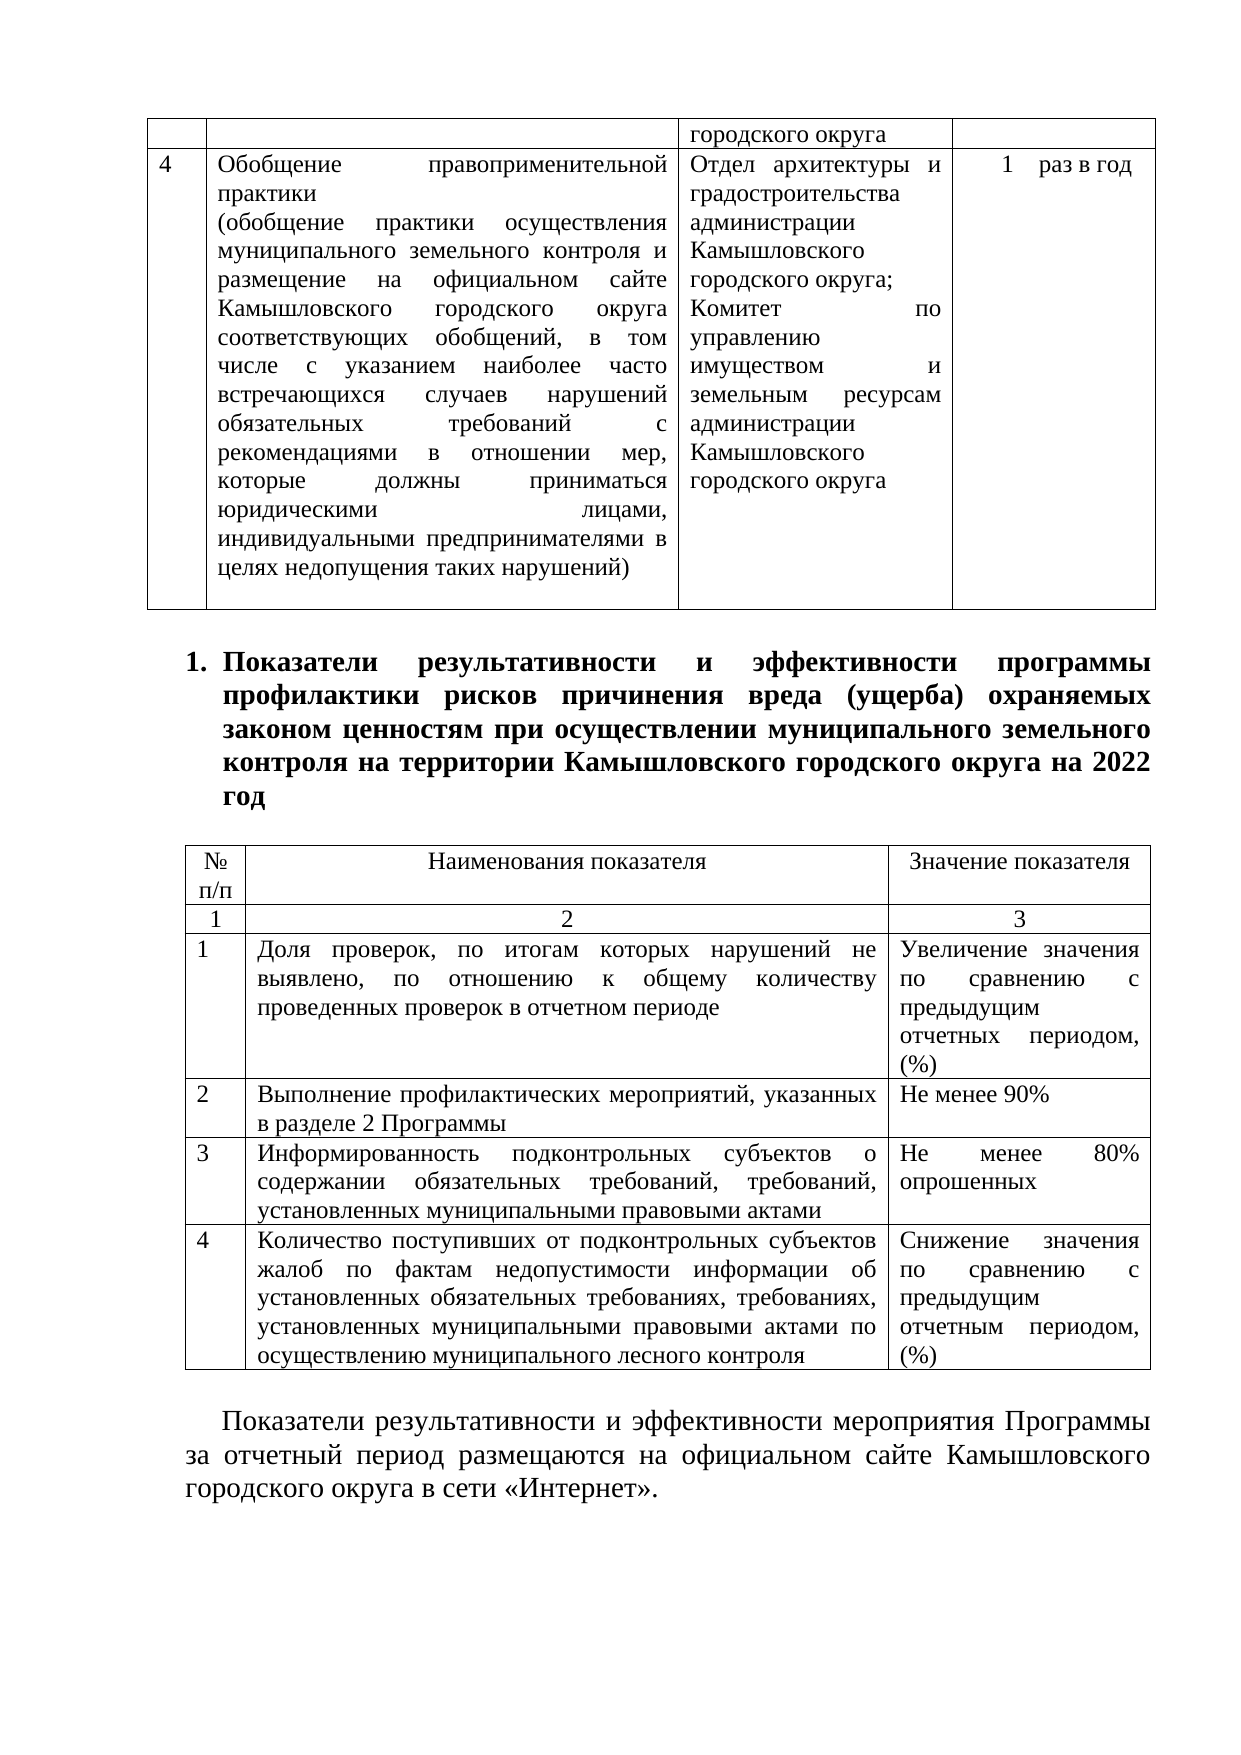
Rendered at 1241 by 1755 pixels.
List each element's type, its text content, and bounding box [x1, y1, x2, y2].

table_header № п/п [186, 846, 245, 903]
table_cell городского округа [679, 119, 952, 148]
table_cell Количество поступивших от подконтрольных субъектов жалоб по фактам недопустимости информации об установленных обязательных требованиях, требованиях, установленных муниципальными правовыми актами по осуществлению муниципального лесного контроля [246, 1225, 888, 1369]
table_cell Снижение значения по сравнению с предыдущим отчетным периодом, (%) [889, 1225, 1150, 1369]
table_cell Обобщение правоприменительной практики (обобщение практики осуществления муниципального земельного контроля и размещение на официальном сайте Камышловского городского округа соответствующих обобщений, в том числе с указанием наиболее часто встречающихся случаев нарушений обязательных требований с рекомендациями в отношении мер, которые должны приниматься юридическими лицами, индивидуальными предпринимателями в целях недопущения таких нарушений) [207, 149, 678, 609]
table_cell Не менее 80% опрошенных [889, 1138, 1150, 1224]
table_cell 1 [186, 905, 245, 933]
table_cell 3 [186, 1138, 245, 1224]
table_cell Увеличение значения по сравнению с предыдущим отчетных периодом, (%) [889, 934, 1150, 1078]
table_cell 4 [148, 149, 206, 609]
table_cell [148, 119, 206, 148]
table_cell Информированность подконтрольных субъектов о содержании обязательных требований, требований, установленных муниципальными правовыми актами [246, 1138, 888, 1224]
table_cell [953, 119, 1155, 148]
table_cell Отдел архитектуры и градостроительства администрации Камышловского городского округа; Комитет по управлению имуществом и земельным ресурсам администрации Камышловского городского округа [679, 149, 952, 609]
table_cell 1 [186, 934, 245, 1078]
table_cell 4 [186, 1225, 245, 1369]
list Показатели результативности и эффективности программы профилактики рисков причинения вреда (ущерба) охраняемых законом ценностям при осуществлении муниципального земельного контроля на территории Камышловского городского округа на 2022 год [185, 644, 1152, 811]
table_cell [207, 119, 678, 148]
table_cell раз в год [953, 149, 1155, 609]
table_cell 3 [889, 905, 1150, 933]
table_cell Доля проверок, по итогам которых нарушений не выявлено, по отношению к общему количеству проведенных проверок в отчетном периоде [246, 934, 888, 1078]
text Показатели результативности и эффективности мероприятия Программы за отчетный период размещаются на официальном сайте Камышловского городского округа в сети «Интернет». [185, 1403, 1152, 1504]
table_cell Выполнение профилактических мероприятий, указанных в разделе 2 Программы [246, 1079, 888, 1137]
table_cell 2 [246, 905, 888, 933]
table_cell Не менее 90% [889, 1079, 1150, 1137]
table_header Наименования показателя [246, 846, 888, 903]
table_header Значение показателя [889, 846, 1150, 903]
table_cell 2 [186, 1079, 245, 1137]
